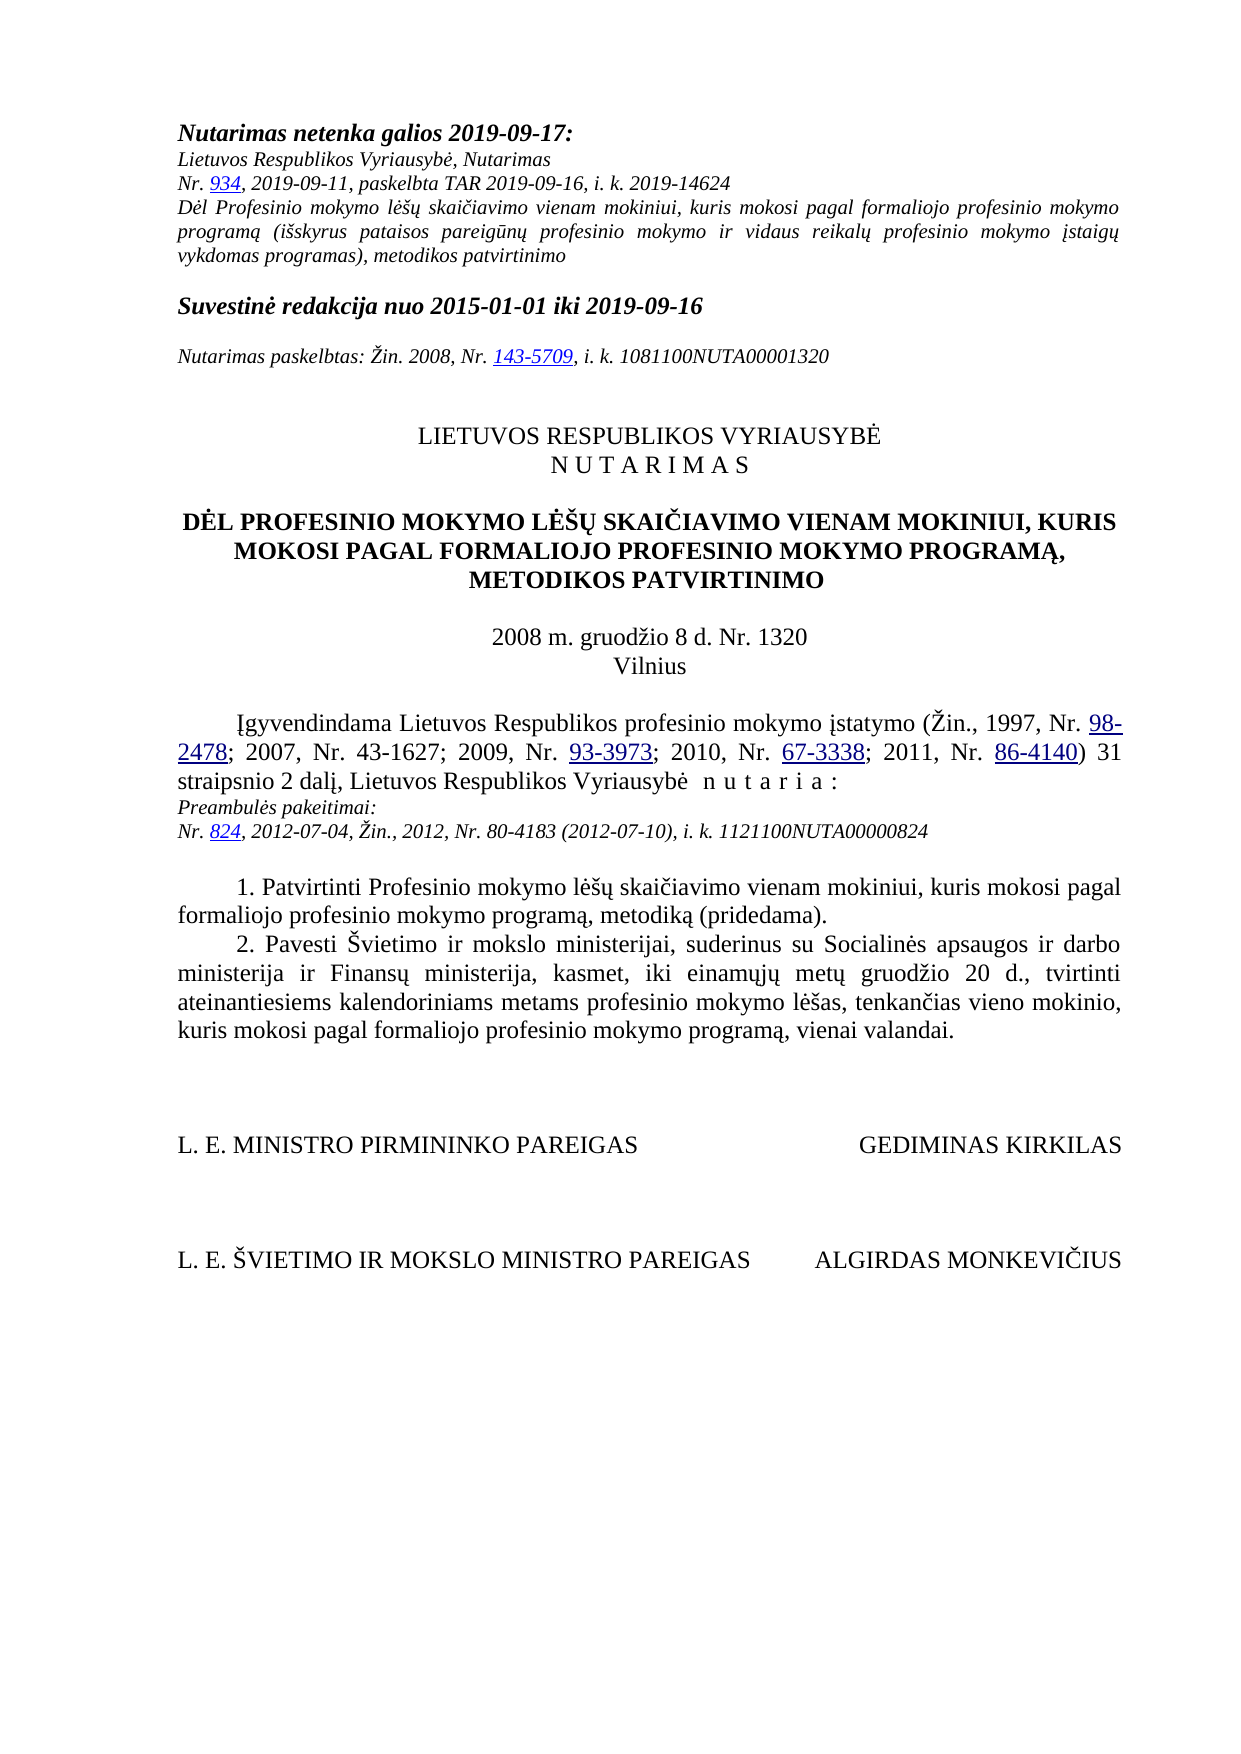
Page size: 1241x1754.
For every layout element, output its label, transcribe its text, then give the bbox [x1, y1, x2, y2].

text Preambulės pakeitimai: [177, 795, 1122, 819]
text Suvestinė redakcija nuo 2015-01-01 iki 2019-09-16 [177, 291, 1122, 320]
text L. E. ŠVIETIMO IR MOKSLO MINISTRO PAREIGAS ALGIRDAS MONKEVIČIUS [177, 1245, 1122, 1274]
text L. E. MINISTRO PIRMININKO PAREIGAS GEDIMINAS KIRKILAS [177, 1130, 1122, 1159]
text Nr. 934, 2019-09-11, paskelbta TAR 2019-09-16, i. k. 2019-14624 [177, 171, 1122, 195]
text Nr. 824, 2012-07-04, Žin., 2012, Nr. 80-4183 (2012-07-10), i. k. 1121100NUTA00000824 [177, 819, 1122, 843]
text Dėl Profesinio mokymo lėšų skaičiavimo vienam mokiniui, kuris mokosi pagal formaliojo profesinio mokymo programą (išskyrus pataisos pareigūnų profesinio mokymo ir vidaus reikalų profesinio mokymo įstaigų vykdomas programas), metodikos patvirtinimo [177, 195, 1122, 267]
text Nutarimas netenka galios 2019-09-17: [177, 118, 1122, 147]
text DĖL PROFESINIO MOKYMO LĖŠŲ SKAIČIAVIMO VIENAM MOKINIUI, KURIS MOKOSI PAGAL FORMALIOJO PROFESINIO MOKYMO PROGRAMĄ, METODIKOS PATVIRTINIMO [177, 507, 1122, 593]
text 2008 m. gruodžio 8 d. Nr. 1320 [177, 622, 1122, 651]
text 2. Pavesti Švietimo ir mokslo ministerijai, suderinus su Socialinės apsaugos ir darbo ministerija ir Finansų ministerija, kasmet, iki einamųjų metų gruodžio 20 d., tvirtinti ateinantiesiems kalendoriniams metams profesinio mokymo lėšas, tenkančias vieno mokinio, kuris mokosi pagal formaliojo profesinio mokymo programą, vienai valandai. [177, 929, 1122, 1044]
text Įgyvendindama Lietuvos Respublikos profesinio mokymo įstatymo (Žin., 1997, Nr. 98-2478; 2007, Nr. 43-1627; 2009, Nr. 93-3973; 2010, Nr. 67-3338; 2011, Nr. 86-4140) 31 straipsnio 2 dalį, Lietuvos Respublikos Vyriausybė nutaria: [177, 708, 1122, 795]
text Nutarimas paskelbtas: Žin. 2008, Nr. 143-5709, i. k. 1081100NUTA00001320 [177, 344, 1122, 368]
text 1. Patvirtinti Profesinio mokymo lėšų skaičiavimo vienam mokiniui, kuris mokosi pagal formaliojo profesinio mokymo programą, metodiką (pridedama). [177, 872, 1122, 929]
text Vilnius [177, 651, 1122, 680]
text NUTARIMAS [177, 450, 1122, 478]
text Lietuvos Respublikos Vyriausybė [177, 421, 1122, 450]
text Lietuvos Respublikos Vyriausybė, Nutarimas [177, 147, 1122, 171]
